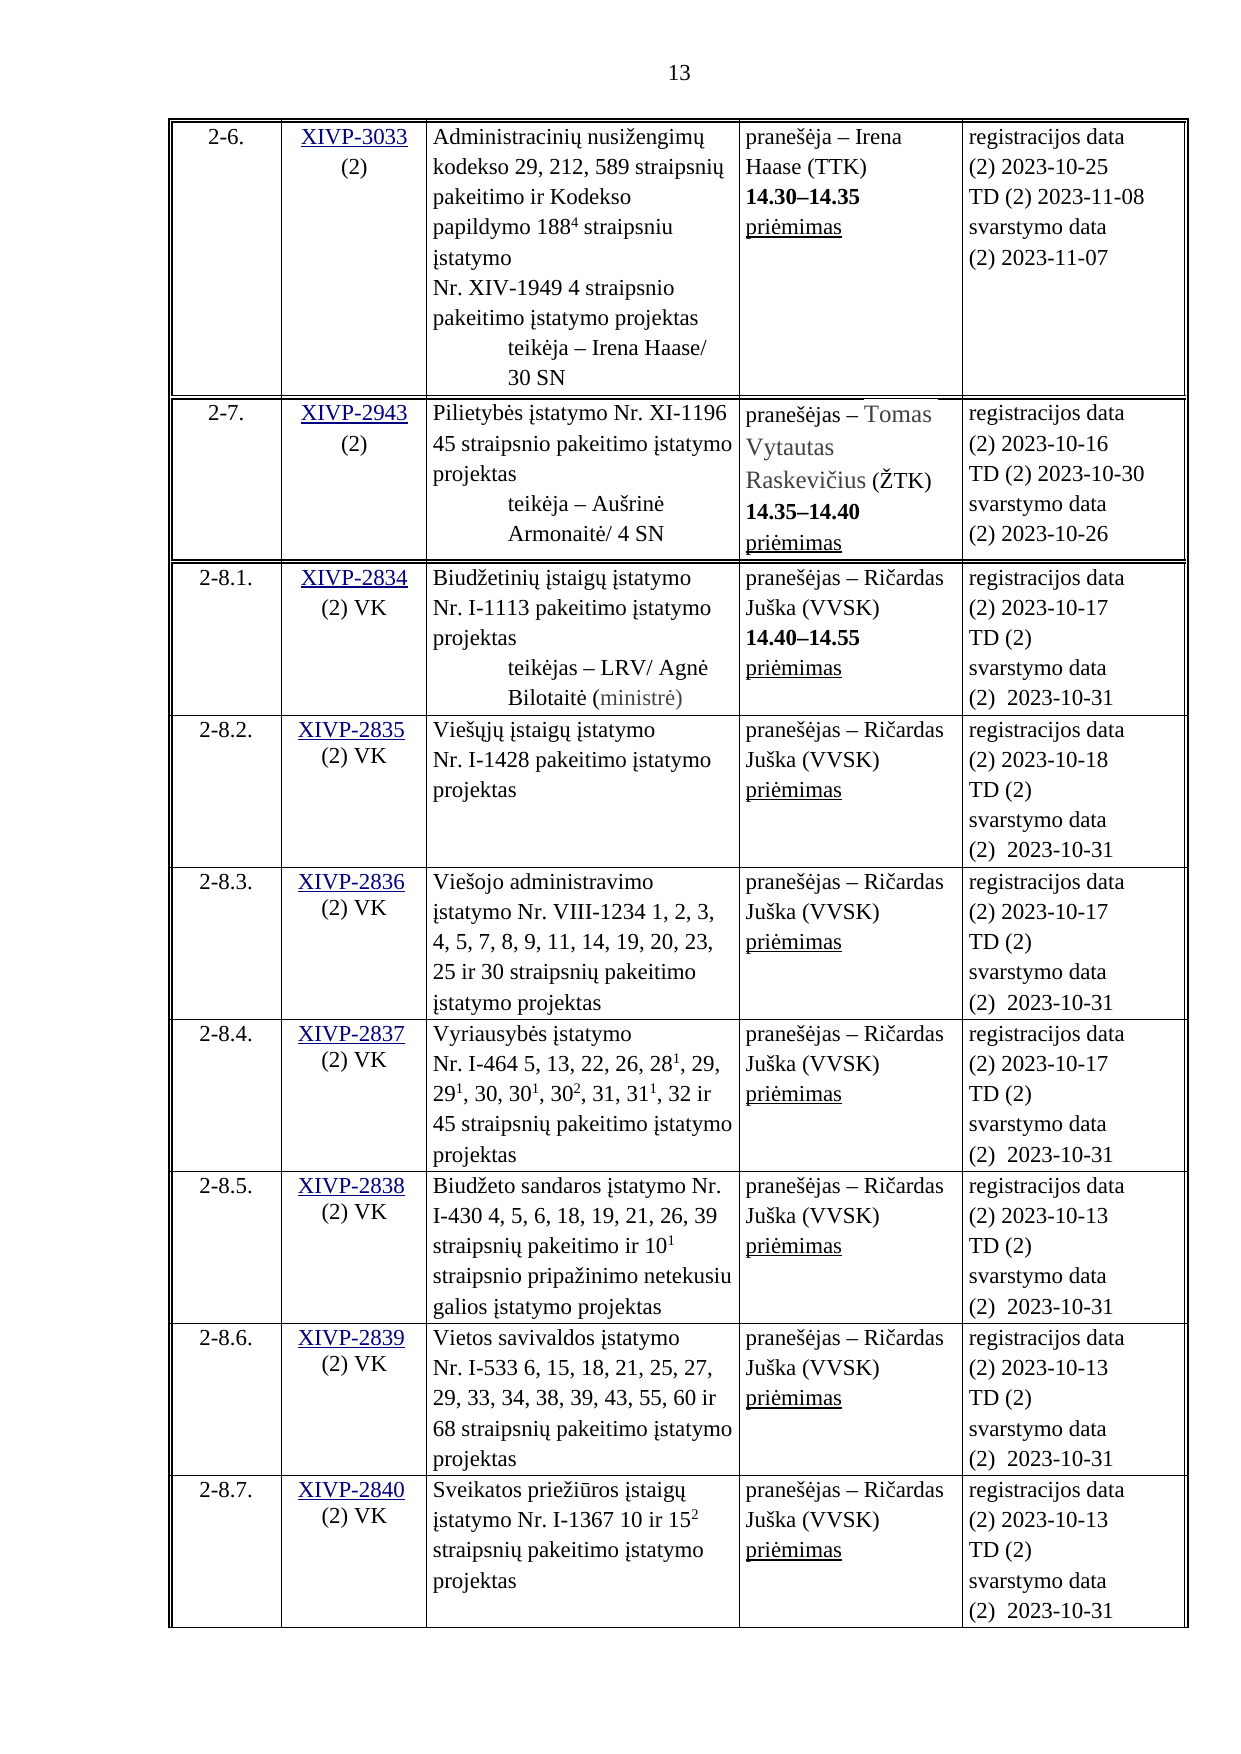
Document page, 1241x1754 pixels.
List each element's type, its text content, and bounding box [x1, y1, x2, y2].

table_cell registracijos data (2) 2023-10-25 TD (2) 2023-11-08 svarstymo data (2) 2023-11-07 [963, 123, 1184, 395]
table_cell registracijos data (2) 2023-10-13 TD (2) svarstymo data (2) 2023-10-31 [963, 1172, 1184, 1323]
table_cell Viešojo administravimo įstatymo Nr. VIII-1234 1, 2, 3, 4, 5, 7, 8, 9, 11, 14, 19, 20, 23, 25 ir 30 straipsnių pakeitimo įstatymo projektas [427, 868, 739, 1019]
table_cell Biudžetinių įstaigų įstatymo Nr. I-1113 pakeitimo įstatymo projektas teikėjas – LRV/ Agnė Bilotaitė (ministrė) [427, 564, 739, 714]
table_cell 2-8.7. [173, 1476, 281, 1627]
table_cell 2-8.6. [173, 1324, 281, 1475]
table_cell XIVP-3033 (2) [282, 123, 426, 395]
table_cell XIVP-2839 (2) VK [282, 1324, 426, 1475]
table_cell pranešėjas – Ričardas Juška (VVSK) priėmimas [740, 1172, 962, 1323]
table_cell 2-8.5. [173, 1172, 281, 1323]
table_cell XIVP-2835 (2) VK [282, 716, 426, 867]
table_cell 2-7. [173, 400, 281, 559]
table_cell registracijos data (2) 2023-10-18 TD (2) svarstymo data (2) 2023-10-31 [963, 716, 1184, 867]
table_cell Vyriausybės įstatymo Nr. I-464 5, 13, 22, 26, 281, 29, 291, 30, 301, 302, 31, 311, 32 ir 45 straipsnių pakeitimo įstatymo projektas [427, 1020, 739, 1171]
table_cell registracijos data (2) 2023-10-13 TD (2) svarstymo data (2) 2023-10-31 [963, 1324, 1184, 1475]
table_cell registracijos data (2) 2023-10-16 TD (2) 2023-10-30 svarstymo data (2) 2023-10-26 [963, 400, 1184, 559]
table_cell Viešųjų įstaigų įstatymo Nr. I-1428 pakeitimo įstatymo projektas [427, 716, 739, 867]
table_cell 2-8.2. [173, 716, 281, 867]
table_cell pranešėjas – Ričardas Juška (VVSK) priėmimas [740, 1324, 962, 1475]
table_cell registracijos data (2) 2023-10-17 TD (2) svarstymo data (2) 2023-10-31 [963, 868, 1184, 1019]
table_cell pranešėjas – Ričardas Juška (VVSK) 14.40–14.55 priėmimas [740, 564, 962, 714]
table_cell Pilietybės įstatymo Nr. XI-1196 45 straipsnio pakeitimo įstatymo projektas teikėja – Aušrinė Armonaitė/ 4 SN [427, 400, 739, 559]
table_cell pranešėjas – Ričardas Juška (VVSK) priėmimas [740, 1020, 962, 1171]
table_cell XIVP-2837 (2) VK [282, 1020, 426, 1171]
table_cell 2-8.4. [173, 1020, 281, 1171]
table_cell 2-8.3. [173, 868, 281, 1019]
table_cell XIVP-2840 (2) VK [282, 1476, 426, 1627]
table_cell pranešėjas – Tomas Vytautas Raskevičius (ŽTK) 14.35–14.40 priėmimas [740, 400, 962, 559]
table_cell Sveikatos priežiūros įstaigų įstatymo Nr. I-1367 10 ir 152 straipsnių pakeitimo įstatymo projektas [427, 1476, 739, 1627]
table_cell pranešėjas – Ričardas Juška (VVSK) priėmimas [740, 868, 962, 1019]
table_cell XIVP-2834 (2) VK [282, 564, 426, 714]
table_cell pranešėjas – Ričardas Juška (VVSK) priėmimas [740, 716, 962, 867]
table_cell XIVP-2838 (2) VK [282, 1172, 426, 1323]
table_cell registracijos data (2) 2023-10-17 TD (2) svarstymo data (2) 2023-10-31 [963, 1020, 1184, 1171]
table_cell 2-8.1. [173, 564, 281, 714]
table_cell Biudžeto sandaros įstatymo Nr. I-430 4, 5, 6, 18, 19, 21, 26, 39 straipsnių pakeitimo ir 101 straipsnio pripažinimo netekusiu galios įstatymo projektas [427, 1172, 739, 1323]
table_cell pranešėja – Irena Haase (TTK) 14.30–14.35 priėmimas [740, 123, 962, 395]
table_cell XIVP-2943 (2) [282, 400, 426, 559]
table_cell Administracinių nusižengimų kodekso 29, 212, 589 straipsnių pakeitimo ir Kodekso papildymo 1884 straipsniu įstatymo Nr. XIV-1949 4 straipsnio pakeitimo įstatymo projektas teikėja – Irena Haase/ 30 SN [427, 123, 739, 395]
table_cell Vietos savivaldos įstatymo Nr. I-533 6, 15, 18, 21, 25, 27, 29, 33, 34, 38, 39, 43, 55, 60 ir 68 straipsnių pakeitimo įstatymo projektas [427, 1324, 739, 1475]
table_cell registracijos data (2) 2023-10-13 TD (2) svarstymo data (2) 2023-10-31 [963, 1476, 1184, 1627]
table_cell registracijos data (2) 2023-10-17 TD (2) svarstymo data (2) 2023-10-31 [963, 564, 1184, 714]
table_cell XIVP-2836 (2) VK [282, 868, 426, 1019]
table_cell pranešėjas – Ričardas Juška (VVSK) priėmimas [740, 1476, 962, 1627]
table_cell 2-6. [173, 123, 281, 395]
